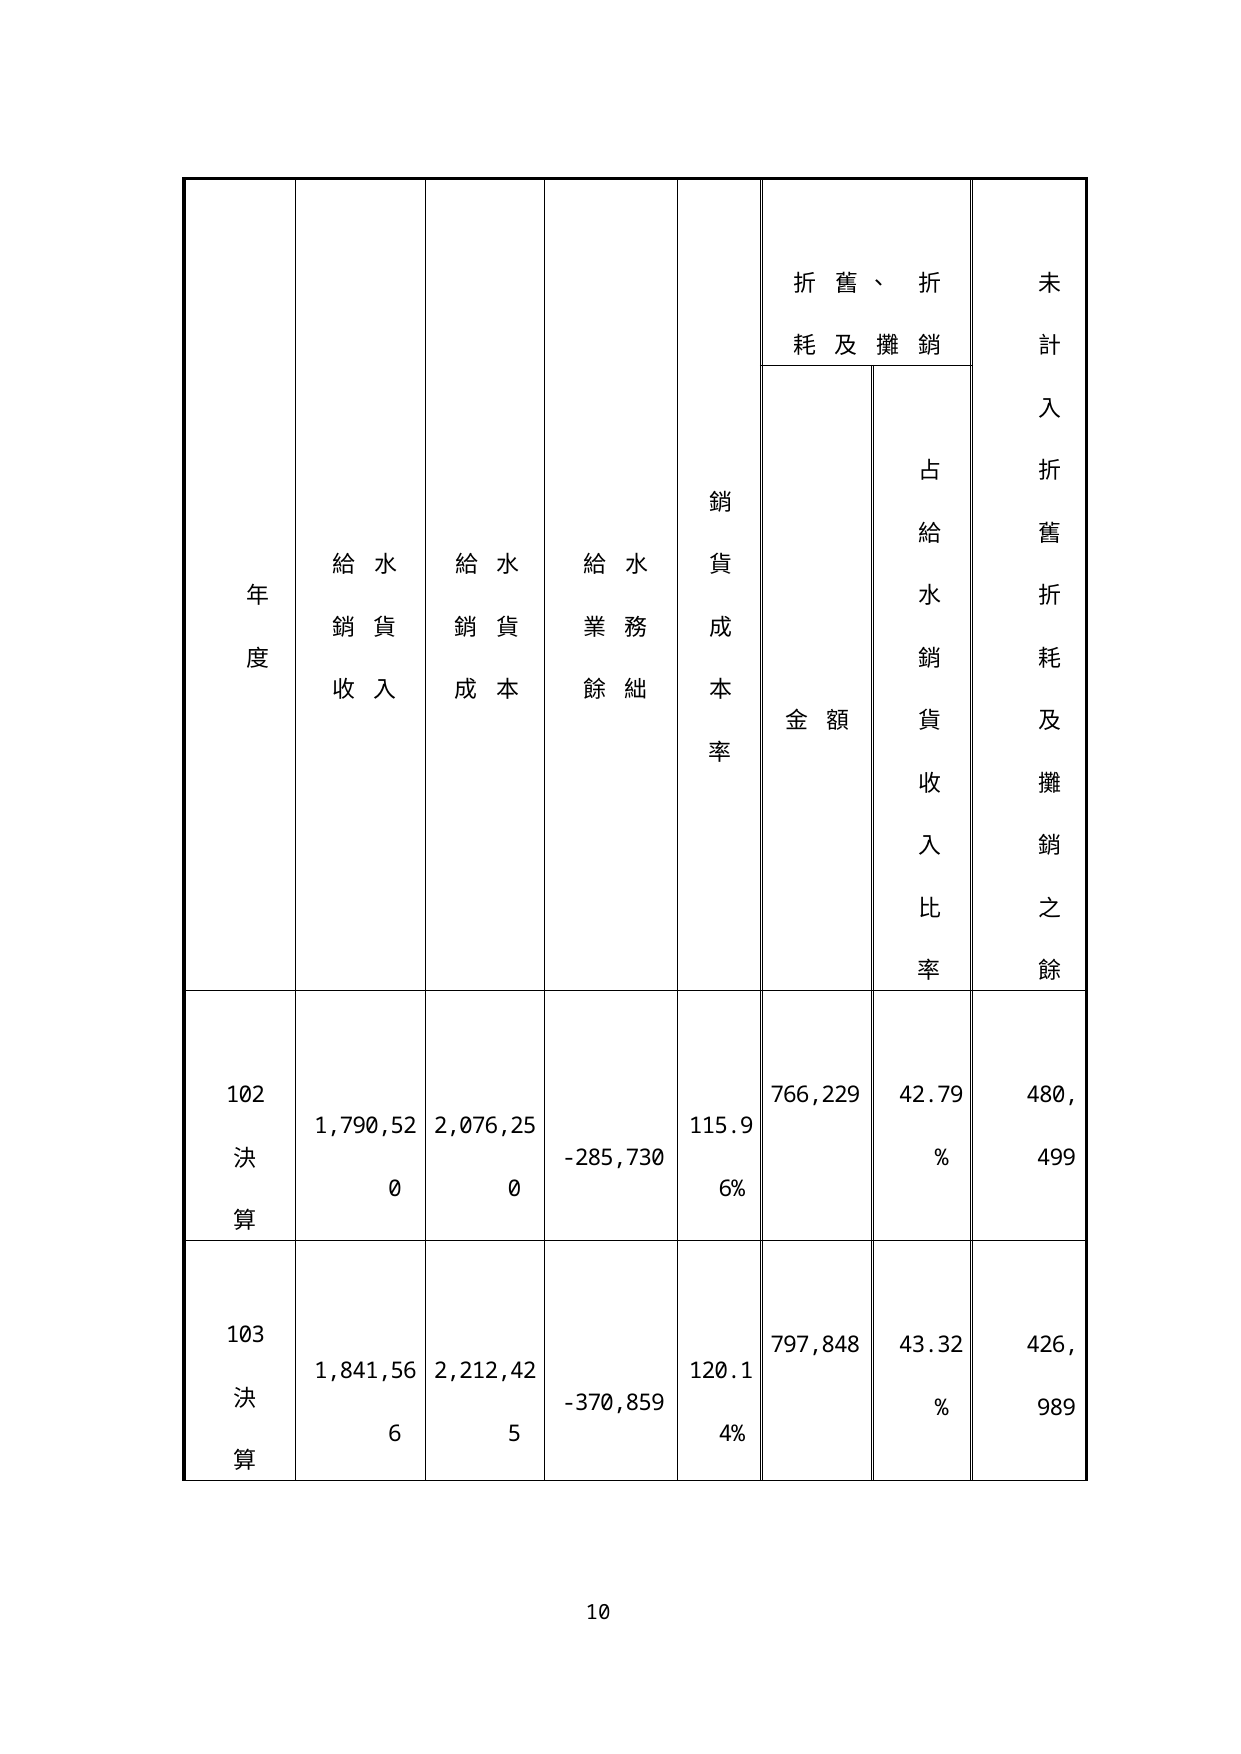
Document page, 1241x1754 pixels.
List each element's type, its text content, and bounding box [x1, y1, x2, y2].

table_cell 480,499 [973, 991, 1085, 1240]
table_cell 2,076,250 [426, 991, 544, 1240]
table_header 年度 [186, 180, 295, 990]
table_cell 103決算 [186, 1241, 295, 1480]
table_cell 766,229 [763, 991, 871, 1240]
table_header 給水業務 餘絀 [545, 180, 677, 990]
table_cell 金額 [763, 366, 871, 990]
table_cell -370,859 [545, 1241, 677, 1480]
table_cell 102決算 [186, 991, 295, 1240]
table_cell 42.79% [874, 991, 970, 1240]
table_cell -285,730 [545, 991, 677, 1240]
table_cell 426,989 [973, 1241, 1085, 1480]
table_header 折舊、折耗及攤銷 [763, 180, 970, 365]
table_header 銷貨成本率 [678, 180, 760, 990]
table_cell 1,790,520 [296, 991, 425, 1240]
table_header 給水銷貨 收入 [296, 180, 425, 990]
table_cell 797,848 [763, 1241, 871, 1480]
table_cell 115.96% [678, 991, 760, 1240]
table_cell 占給水銷貨收入比率 [874, 366, 970, 990]
table_cell 1,841,566 [296, 1241, 425, 1480]
table_header 給水銷貨 成本 [426, 180, 544, 990]
table_header 未計入折舊折耗及攤銷之餘絀情形 [973, 180, 1085, 990]
table_cell 43.32% [874, 1241, 970, 1480]
table_cell 120.14% [678, 1241, 760, 1480]
table_cell 2,212,425 [426, 1241, 544, 1480]
